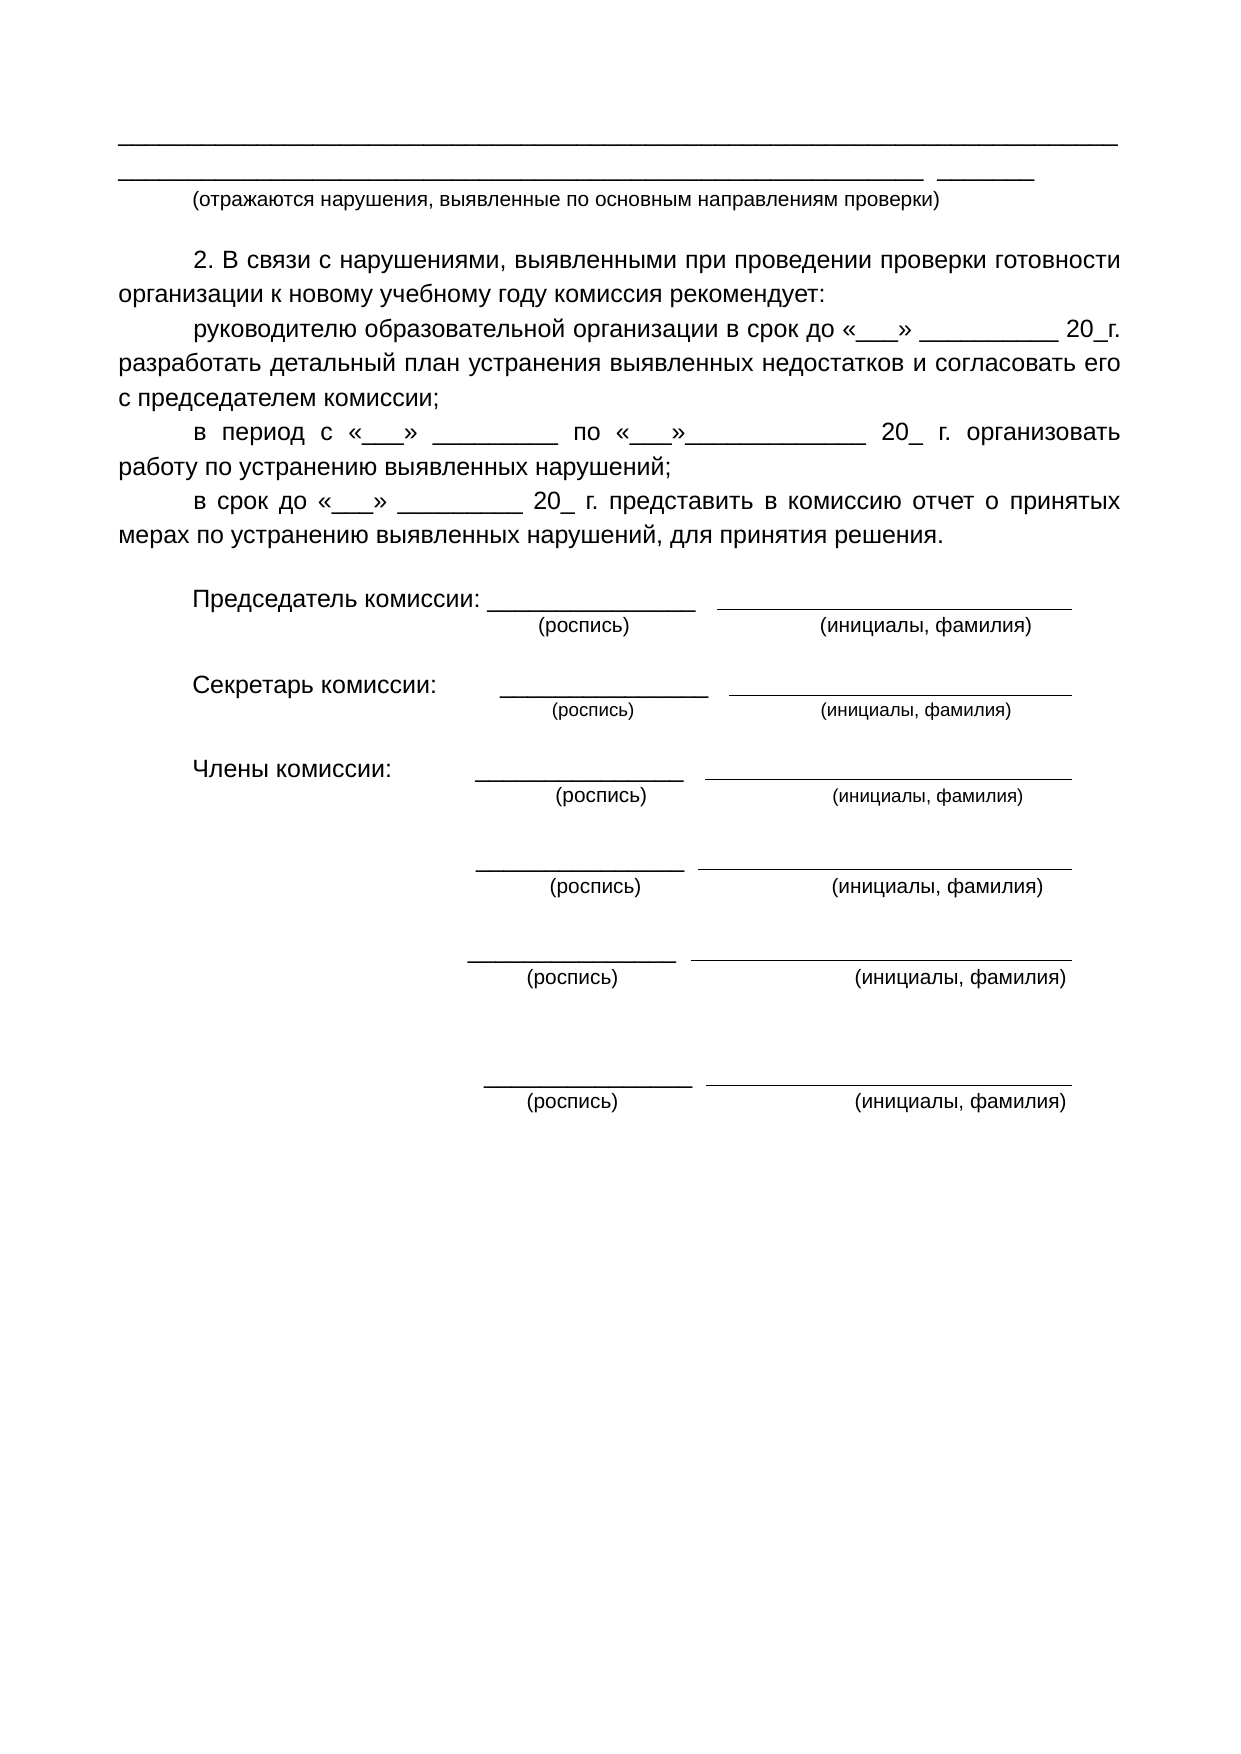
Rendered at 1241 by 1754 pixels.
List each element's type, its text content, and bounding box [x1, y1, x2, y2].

text _______________ [118, 931, 1122, 964]
text Секретарь комиссии: _______________ [118, 670, 1122, 699]
text _______________ [118, 1056, 1122, 1089]
text в период с «___» _________ по «___»_____________ 20_ г. организовать работу по устранению выявленных нарушений; [118, 417, 1122, 480]
text (роспись) (инициалы, фамилия) [118, 612, 1122, 636]
text (роспись) (инициалы, фамилия) [118, 1089, 1122, 1113]
text руководителю образовательной организации в срок до «___» __________ 20_г. разработать детальный план устранения выявленных недостатков и согласовать его с председателем комиссии; [118, 313, 1122, 411]
text (роспись) (инициалы, фамилия) [118, 964, 1122, 988]
text (роспись) (инициалы, фамилия) [118, 782, 1122, 806]
text __________________________________________________________________________________________________________________________________ _______ [118, 118, 1122, 181]
text (отражаются нарушения, выявленные по основным направлениям проверки) [118, 187, 1122, 211]
text в срок до «___» _________ 20_ г. представить в комиссию отчет о принятых мерах по устранению выявленных нарушений, для принятия решения. [118, 486, 1122, 549]
text Члены комиссии: _______________ [118, 754, 1122, 782]
text _______________ [118, 840, 1122, 873]
text (роспись) (инициалы, фамилия) [118, 699, 1122, 720]
text Председатель комиссии: _______________ [118, 584, 1122, 612]
text 2. В связи с нарушениями, выявленными при проведении проверки готовности организации к новому учебному году комиссия рекомендует: [118, 244, 1122, 308]
text (роспись) (инициалы, фамилия) [118, 873, 1122, 897]
